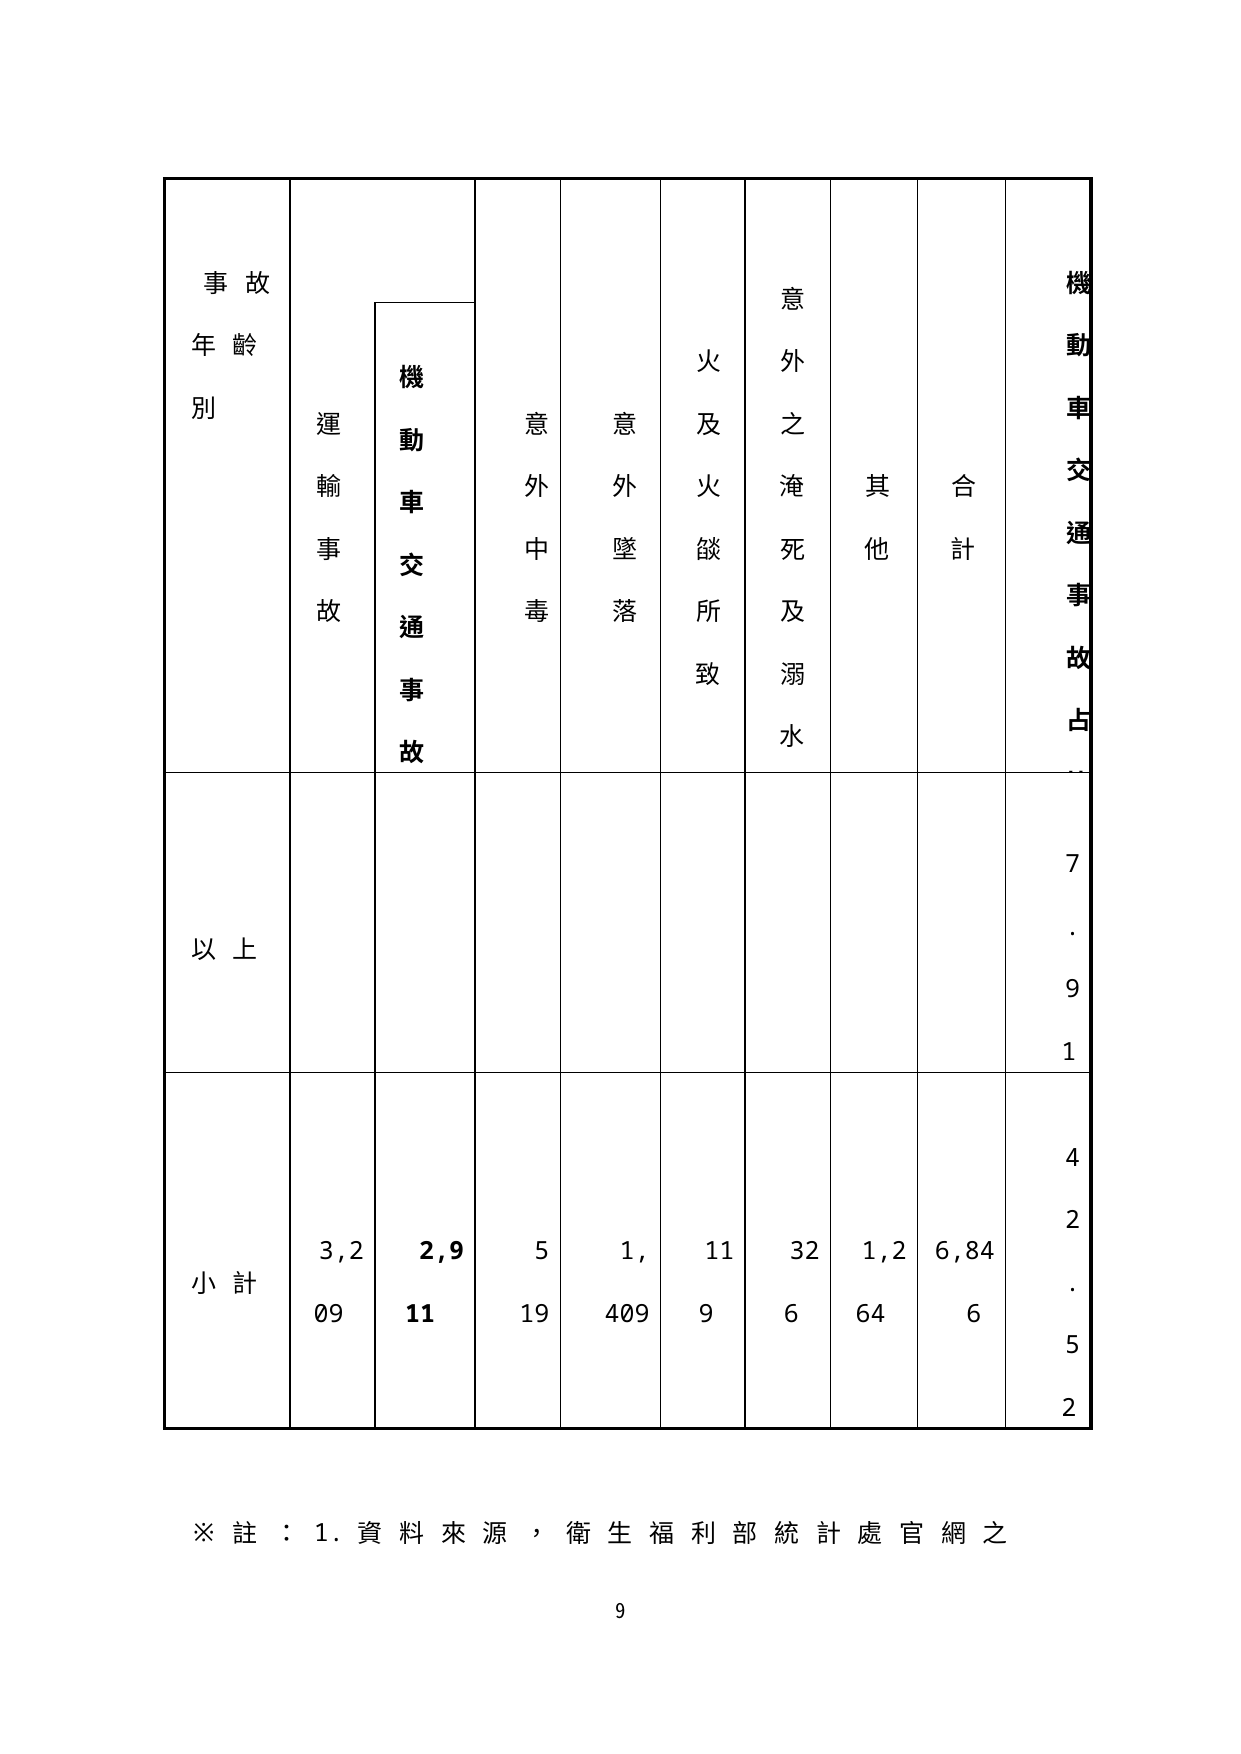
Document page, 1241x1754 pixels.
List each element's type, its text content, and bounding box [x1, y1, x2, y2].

table_header 意外中毒 [476, 180, 560, 772]
table_cell [561, 773, 660, 1072]
table_header 機動車交通事故占比 [1006, 180, 1089, 772]
table_header [375, 180, 474, 302]
table_cell 小計 [166, 1073, 289, 1427]
table_cell 17.91 [1006, 773, 1089, 1072]
table_cell 1,409 [561, 1073, 660, 1427]
table_cell 519 [476, 1073, 560, 1427]
table_cell 2,911 [376, 1073, 474, 1427]
table_cell [476, 773, 560, 1072]
table_header 火及火燄所致 [661, 180, 744, 772]
table_cell 326 [746, 1073, 830, 1427]
table_cell 機動車交通事故 [376, 303, 474, 772]
table_cell 6,846 [918, 1073, 1005, 1427]
table_cell 119 [661, 1073, 744, 1427]
table_header 事故 年齡別 [166, 180, 289, 772]
table_cell [291, 773, 374, 1072]
table_header 其他 [831, 180, 917, 772]
table_cell 3,209 [291, 1073, 374, 1427]
table_cell [376, 773, 474, 1072]
table_cell [746, 773, 830, 1072]
table_cell 42.52 [1006, 1073, 1089, 1427]
table_header 意外墜落 [561, 180, 660, 772]
table_cell [831, 773, 917, 1072]
table_cell [918, 773, 1005, 1072]
table_cell 以上 [166, 773, 289, 1072]
text ※註：1.資料來源，衛生福利部統計處官網之 [153, 1490, 1058, 1552]
table_header 運輸事故 [291, 180, 375, 772]
table_header 意外之淹死及溺水 [746, 180, 830, 772]
table_header 合計 [918, 180, 1005, 772]
table_cell 1,264 [831, 1073, 917, 1427]
table_cell [661, 773, 744, 1072]
